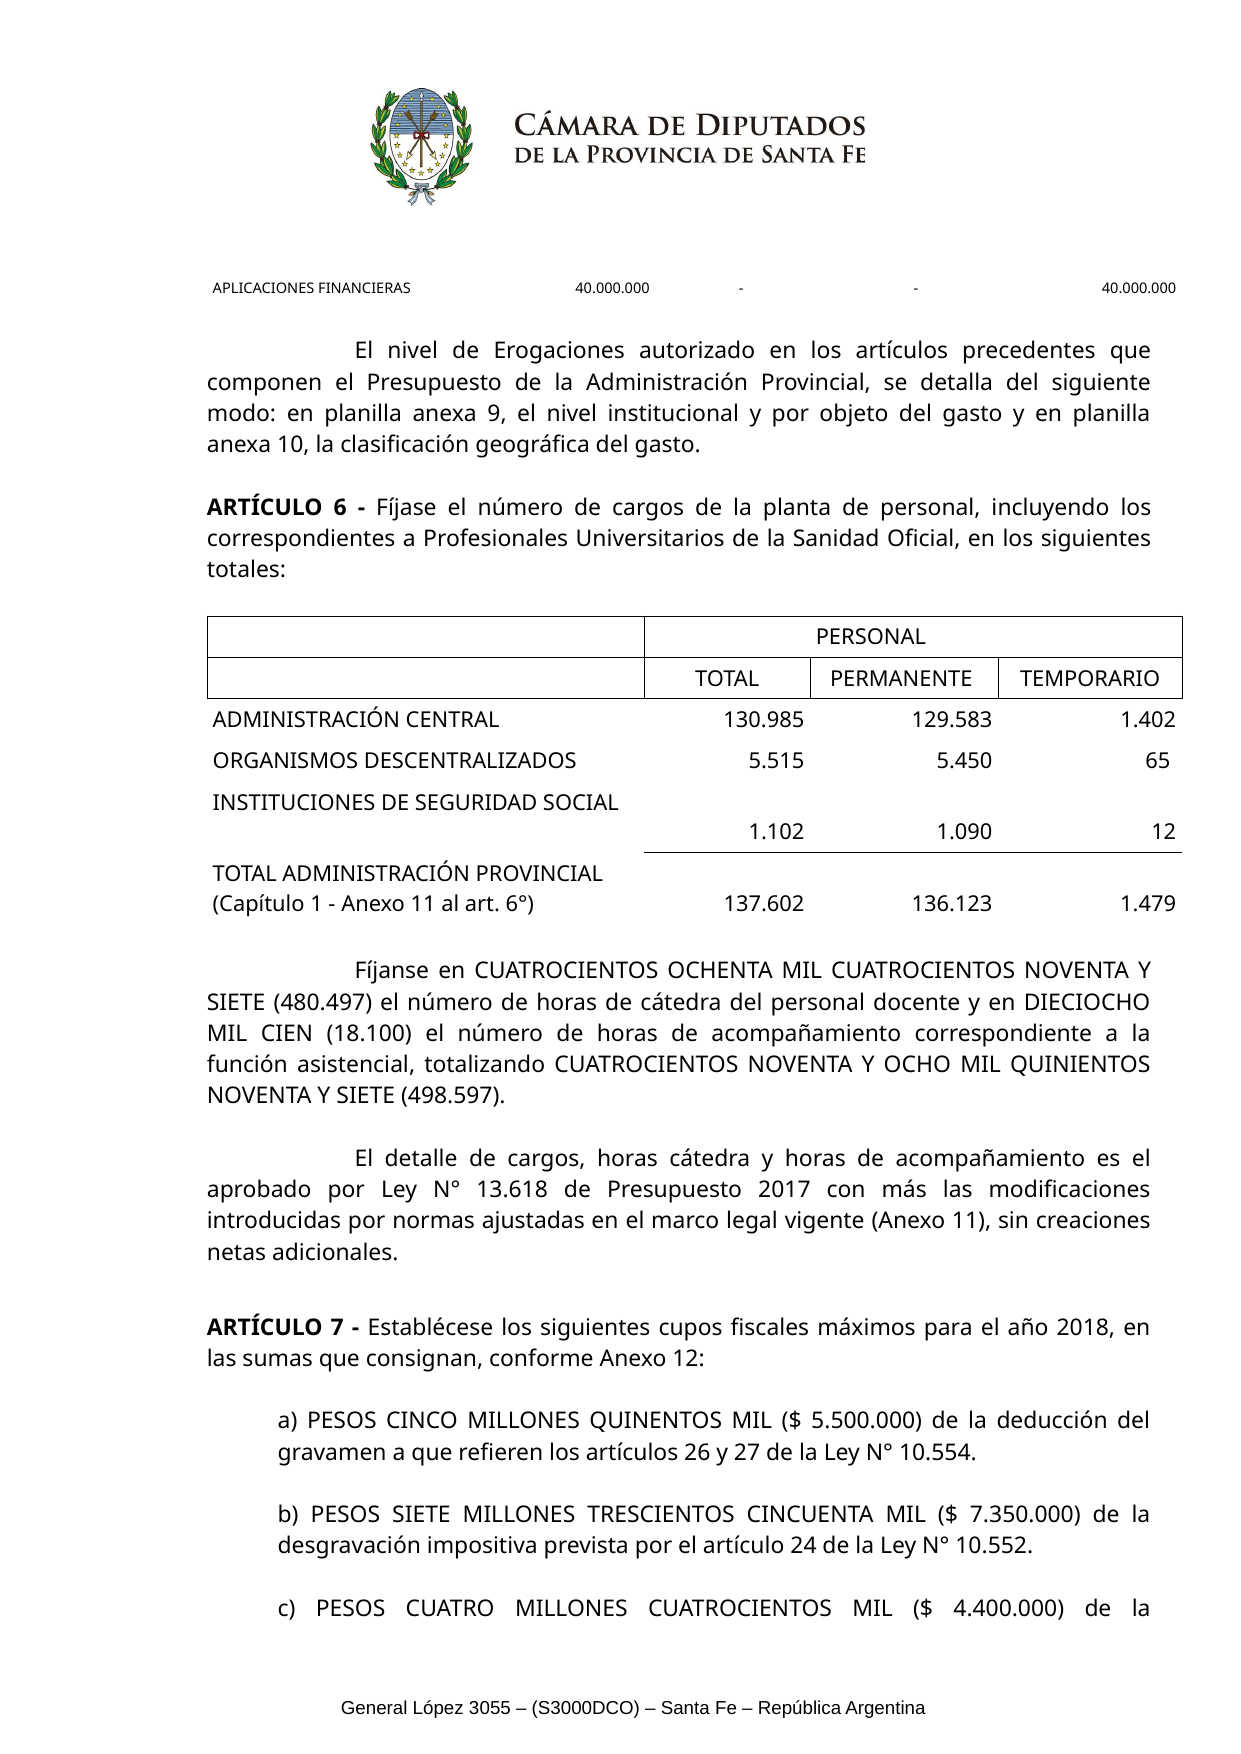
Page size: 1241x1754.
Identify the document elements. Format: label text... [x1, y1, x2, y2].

table_cell TOTAL [645, 658, 810, 698]
table_cell 5.450 [810, 740, 998, 781]
text c) PESOS CUATRO MILLONES CUATROCIENTOS MIL ($ 4.400.000) de la [277, 1592, 1152, 1623]
table_cell 137.602 [644, 853, 810, 923]
table_cell APLICACIONES FINANCIERAS [207, 272, 460, 303]
table_cell 65 [998, 740, 1182, 781]
text b) PESOS SIETE MILLONES TRESCIENTOS CINCUENTA MIL ($ 7.350.000) de la desgravación impositiva prevista por el artículo 24 de la Ley N° 10.552. [277, 1498, 1152, 1561]
table_cell TEMPORARIO [999, 658, 1182, 698]
table_cell [208, 658, 644, 698]
table_cell ADMINISTRACIÓN CENTRAL [207, 699, 644, 739]
table_cell 1.402 [998, 699, 1182, 739]
text El nivel de Erogaciones autorizado en los artículos precedentes que componen el Presupuesto de la Administración Provincial, se detalla del siguiente modo: en planilla anexa 9, el nivel institucional y por objeto del gasto y en planilla anexa 10, la clasificación geográfica del gasto. [207, 334, 1152, 459]
text a) PESOS CINCO MILLONES QUINENTOS MIL ($ 5.500.000) de la deducción del gravamen a que refieren los artículos 26 y 27 de la Ley N° 10.554. [277, 1404, 1152, 1467]
table_cell - [655, 272, 827, 303]
text ARTÍCULO 7 - Establécese los siguientes cupos fiscales máximos para el año 2018, en las sumas que consignan, conforme Anexo 12: [207, 1311, 1152, 1373]
table_cell 12 [998, 781, 1182, 852]
table_cell 5.515 [644, 740, 810, 781]
table_cell 129.583 [810, 699, 998, 739]
table_cell TOTAL ADMINISTRACIÓN PROVINCIAL (Capítulo 1 - Anexo 11 al art. 6°) [207, 852, 644, 923]
table_cell 40.000.000 [460, 272, 655, 303]
text ARTÍCULO 6 - Fíjase el número de cargos de la planta de personal, incluyendo los correspondientes a Profesionales Universitarios de la Sanidad Oficial, en los siguientes totales: [207, 491, 1152, 584]
table_header [645, 617, 810, 657]
table_cell PERMANENTE [811, 658, 998, 698]
picture [370, 88, 866, 210]
table_cell 136.123 [810, 853, 998, 923]
text El detalle de cargos, horas cátedra y horas de acompañamiento es el aprobado por Ley N° 13.618 de Presupuesto 2017 con más las modificaciones introducidas por normas ajustadas en el marco legal vigente (Anexo 11), sin creaciones netas adicionales. [207, 1142, 1152, 1267]
table_cell 130.985 [644, 699, 810, 739]
text Fíjanse en CUATROCIENTOS OCHENTA MIL CUATROCIENTOS NOVENTA Y SIETE (480.497) el número de horas de cátedra del personal docente y en DIECIOCHO MIL CIEN (18.100) el número de horas de acompañamiento correspondiente a la función asistencial, totalizando CUATROCIENTOS NOVENTA Y OCHO MIL QUINIENTOS NOVENTA Y SIETE (498.597). [207, 954, 1152, 1111]
table_header [998, 617, 1182, 657]
table_cell 1.479 [998, 853, 1182, 923]
table_cell 1.090 [810, 781, 998, 852]
table_header [208, 617, 644, 657]
table_cell 1.102 [644, 781, 810, 852]
table_cell 40.000.000 [1004, 272, 1182, 303]
table_header PERSONAL [810, 617, 998, 657]
table_cell ORGANISMOS DESCENTRALIZADOS [207, 740, 644, 781]
table_cell - [827, 272, 1004, 303]
table_cell INSTITUCIONES DE SEGURIDAD SOCIAL [207, 781, 644, 852]
